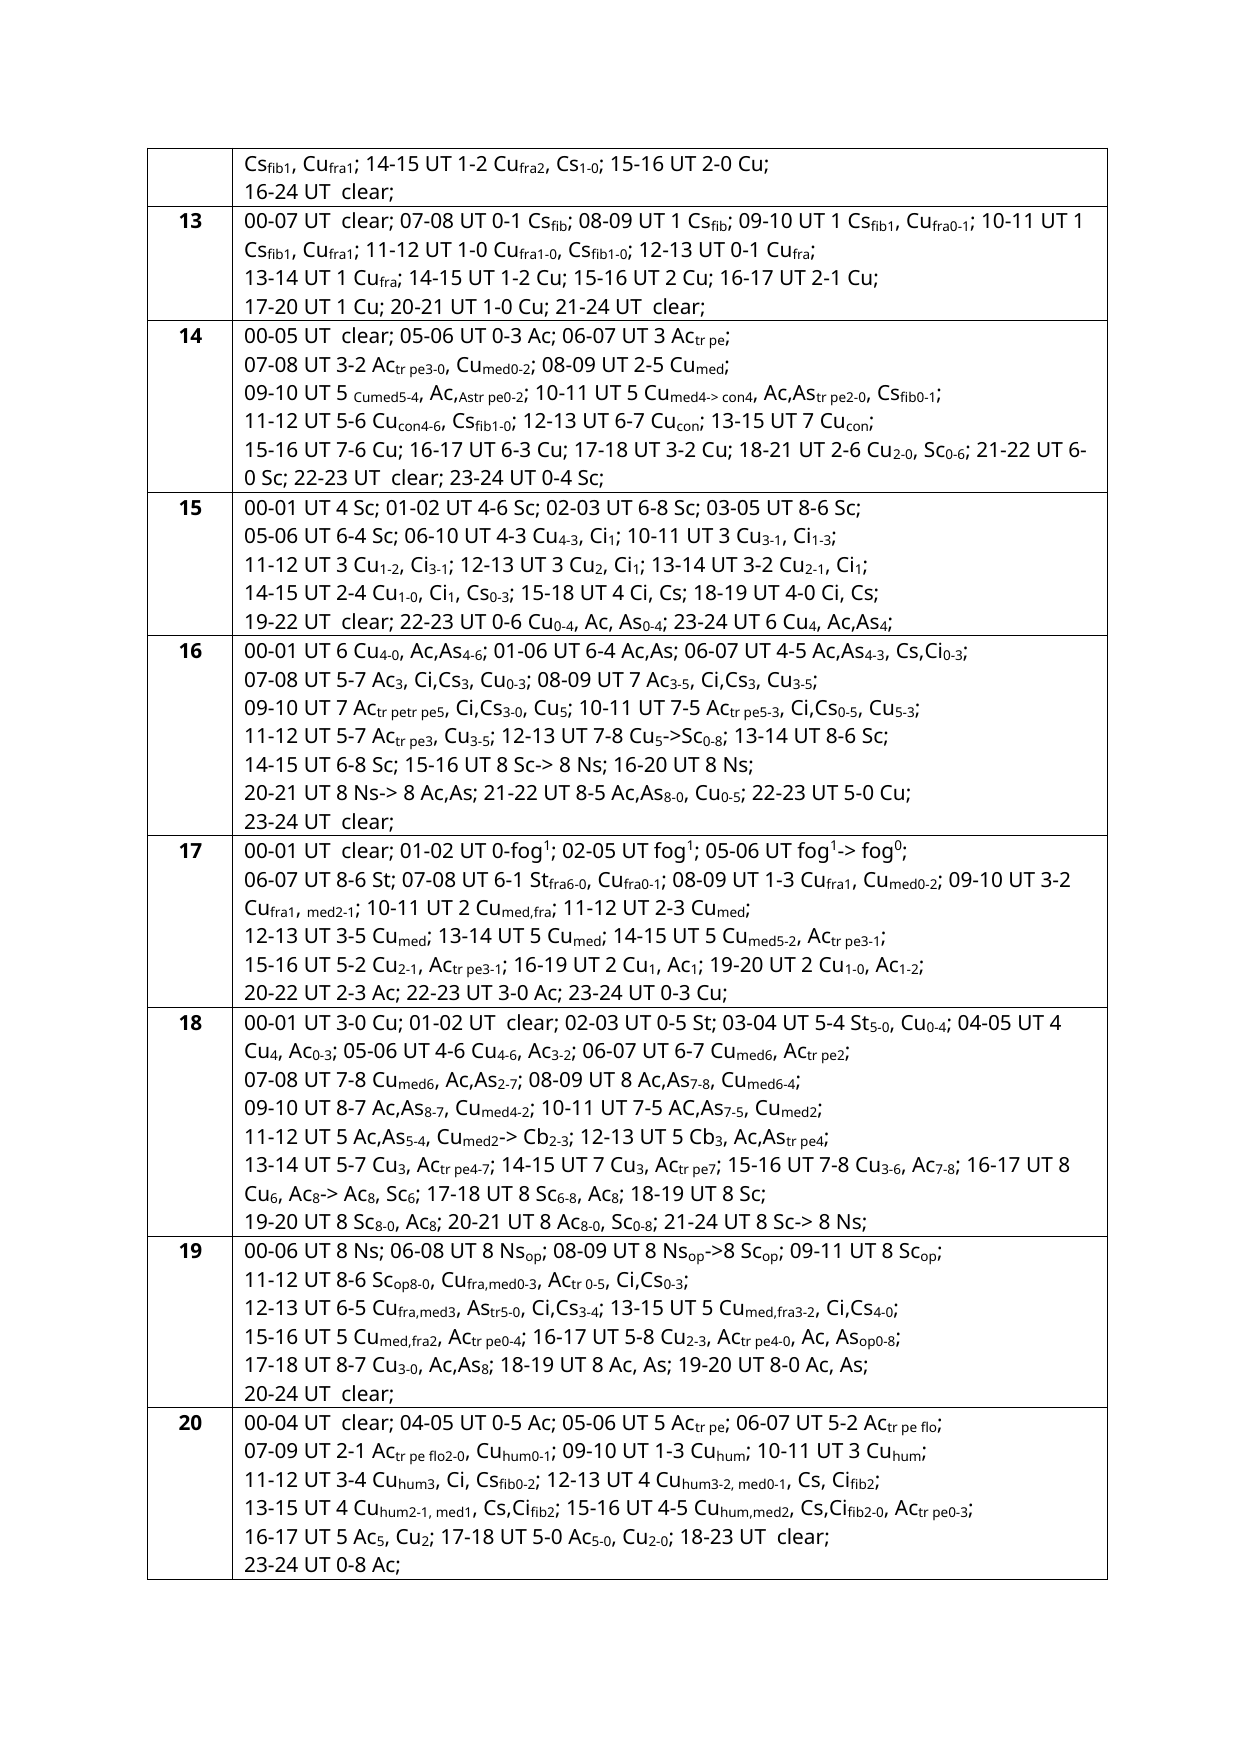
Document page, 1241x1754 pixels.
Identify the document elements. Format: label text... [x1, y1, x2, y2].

table_cell 16 [148, 636, 232, 835]
table_cell 13 [148, 207, 232, 320]
table_cell 00-06 UT 8 Ns; 06-08 UT 8 Nsop; 08-09 UT 8 Nsop->8 Scop; 09-11 UT 8 Scop; 11-12 UT 8-6 Scop8-0, Cufra,med0-3, Actr 0-5, Ci,Cs0-3; 12-13 UT 6-5 Cufra,med3, Astr5-0, Ci,Cs3-4; 13-15 UT 5 Cumed,fra3-2, Ci,Cs4-0; 15-16 UT 5 Cumed,fra2, Actr pe0-4; 16-17 UT 5-8 Cu2-3, Actr pe4-0, Ac, Asop0-8; 17-18 UT 8-7 Cu3-0, Ac,As8; 18-19 UT 8 Ac, As; 19-20 UT 8-0 Ac, As; 20-24 UT clear; [233, 1237, 1107, 1407]
table_cell Csfib1, Cufra1; 14-15 UT 1-2 Cufra2, Cs1-0; 15-16 UT 2-0 Cu; 16-24 UT clear; [233, 149, 1107, 206]
table_cell 15 [148, 493, 232, 635]
table_cell 14 [148, 321, 232, 492]
table_cell 00-01 UT 6 Cu4-0, Ac,As4-6; 01-06 UT 6-4 Ac,As; 06-07 UT 4-5 Ac,As4-3, Cs,Ci0-3; 07-08 UT 5-7 Ac3, Ci,Cs3, Cu0-3; 08-09 UT 7 Ac3-5, Ci,Cs3, Cu3-5; 09-10 UT 7 Actr petr pe5, Ci,Cs3-0, Cu5; 10-11 UT 7-5 Actr pe5-3, Ci,Cs0-5, Cu5-3; 11-12 UT 5-7 Actr pe3, Cu3-5; 12-13 UT 7-8 Cu5->Sc0-8; 13-14 UT 8-6 Sc; 14-15 UT 6-8 Sc; 15-16 UT 8 Sc-> 8 Ns; 16-20 UT 8 Ns; 20-21 UT 8 Ns-> 8 Ac,As; 21-22 UT 8-5 Ac,As8-0, Cu0-5; 22-23 UT 5-0 Cu; 23-24 UT clear; [233, 636, 1107, 835]
table_cell 17 [148, 836, 232, 1007]
table_cell 20 [148, 1408, 232, 1579]
table_cell 00-07 UT clear; 07-08 UT 0-1 Csfib; 08-09 UT 1 Csfib; 09-10 UT 1 Csfib1, Cufra0-1; 10-11 UT 1 Csfib1, Cufra1; 11-12 UT 1-0 Cufra1-0, Csfib1-0; 12-13 UT 0-1 Cufra; 13-14 UT 1 Cufra; 14-15 UT 1-2 Cu; 15-16 UT 2 Cu; 16-17 UT 2-1 Cu; 17-20 UT 1 Cu; 20-21 UT 1-0 Cu; 21-24 UT clear; [233, 207, 1107, 320]
table_cell 18 [148, 1008, 232, 1236]
table_cell [148, 149, 232, 206]
table_cell 00-05 UT clear; 05-06 UT 0-3 Ac; 06-07 UT 3 Actr pe; 07-08 UT 3-2 Actr pe3-0, Cumed0-2; 08-09 UT 2-5 Cumed; 09-10 UT 5 Cumed5-4, Ac,Astr pe0-2; 10-11 UT 5 Cumed4-> con4, Ac,Astr pe2-0, Csfib0-1; 11-12 UT 5-6 Cucon4-6, Csfib1-0; 12-13 UT 6-7 Cucon; 13-15 UT 7 Cucon; 15-16 UT 7-6 Cu; 16-17 UT 6-3 Cu; 17-18 UT 3-2 Cu; 18-21 UT 2-6 Cu2-0, Sc0-6; 21-22 UT 6-0 Sc; 22-23 UT clear; 23-24 UT 0-4 Sc; [233, 321, 1107, 492]
table_cell 00-01 UT 3-0 Cu; 01-02 UT clear; 02-03 UT 0-5 St; 03-04 UT 5-4 St5-0, Cu0-4; 04-05 UT 4 Cu4, Ac0-3; 05-06 UT 4-6 Cu4-6, Ac3-2; 06-07 UT 6-7 Cumed6, Actr pe2; 07-08 UT 7-8 Cumed6, Ac,As2-7; 08-09 UT 8 Ac,As7-8, Cumed6-4; 09-10 UT 8-7 Ac,As8-7, Cumed4-2; 10-11 UT 7-5 AC,As7-5, Cumed2; 11-12 UT 5 Ac,As5-4, Cumed2-> Cb2-3; 12-13 UT 5 Cb3, Ac,Astr pe4; 13-14 UT 5-7 Cu3, Actr pe4-7; 14-15 UT 7 Cu3, Actr pe7; 15-16 UT 7-8 Cu3-6, Ac7-8; 16-17 UT 8 Cu6, Ac8-> Ac8, Sc6; 17-18 UT 8 Sc6-8, Ac8; 18-19 UT 8 Sc; 19-20 UT 8 Sc8-0, Ac8; 20-21 UT 8 Ac8-0, Sc0-8; 21-24 UT 8 Sc-> 8 Ns; [233, 1008, 1107, 1236]
table_cell 19 [148, 1237, 232, 1407]
table_cell 00-04 UT clear; 04-05 UT 0-5 Ac; 05-06 UT 5 Actr pe; 06-07 UT 5-2 Actr pe flo; 07-09 UT 2-1 Actr pe flo2-0, Cuhum0-1; 09-10 UT 1-3 Cuhum; 10-11 UT 3 Cuhum; 11-12 UT 3-4 Cuhum3, Ci, Csfib0-2; 12-13 UT 4 Cuhum3-2, med0-1, Cs, Cifib2; 13-15 UT 4 Cuhum2-1, med1, Cs,Cifib2; 15-16 UT 4-5 Cuhum,med2, Cs,Cifib2-0, Actr pe0-3; 16-17 UT 5 Ac5, Cu2; 17-18 UT 5-0 Ac5-0, Cu2-0; 18-23 UT clear; 23-24 UT 0-8 Ac; [233, 1408, 1107, 1579]
table_cell 00-01 UT 4 Sc; 01-02 UT 4-6 Sc; 02-03 UT 6-8 Sc; 03-05 UT 8-6 Sc; 05-06 UT 6-4 Sc; 06-10 UT 4-3 Cu4-3, Ci1; 10-11 UT 3 Cu3-1, Ci1-3; 11-12 UT 3 Cu1-2, Ci3-1; 12-13 UT 3 Cu2, Ci1; 13-14 UT 3-2 Cu2-1, Ci1; 14-15 UT 2-4 Cu1-0, Ci1, Cs0-3; 15-18 UT 4 Ci, Cs; 18-19 UT 4-0 Ci, Cs; 19-22 UT clear; 22-23 UT 0-6 Cu0-4, Ac, As0-4; 23-24 UT 6 Cu4, Ac,As4; [233, 493, 1107, 635]
table_cell 00-01 UT clear; 01-02 UT 0-fog1; 02-05 UT fog1; 05-06 UT fog1-> fog0; 06-07 UT 8-6 St; 07-08 UT 6-1 Stfra6-0, Cufra0-1; 08-09 UT 1-3 Cufra1, Cumed0-2; 09-10 UT 3-2 Cufra1, med2-1; 10-11 UT 2 Cumed,fra; 11-12 UT 2-3 Cumed; 12-13 UT 3-5 Cumed; 13-14 UT 5 Cumed; 14-15 UT 5 Cumed5-2, Actr pe3-1; 15-16 UT 5-2 Cu2-1, Actr pe3-1; 16-19 UT 2 Cu1, Ac1; 19-20 UT 2 Cu1-0, Ac1-2; 20-22 UT 2-3 Ac; 22-23 UT 3-0 Ac; 23-24 UT 0-3 Cu; [233, 836, 1107, 1007]
